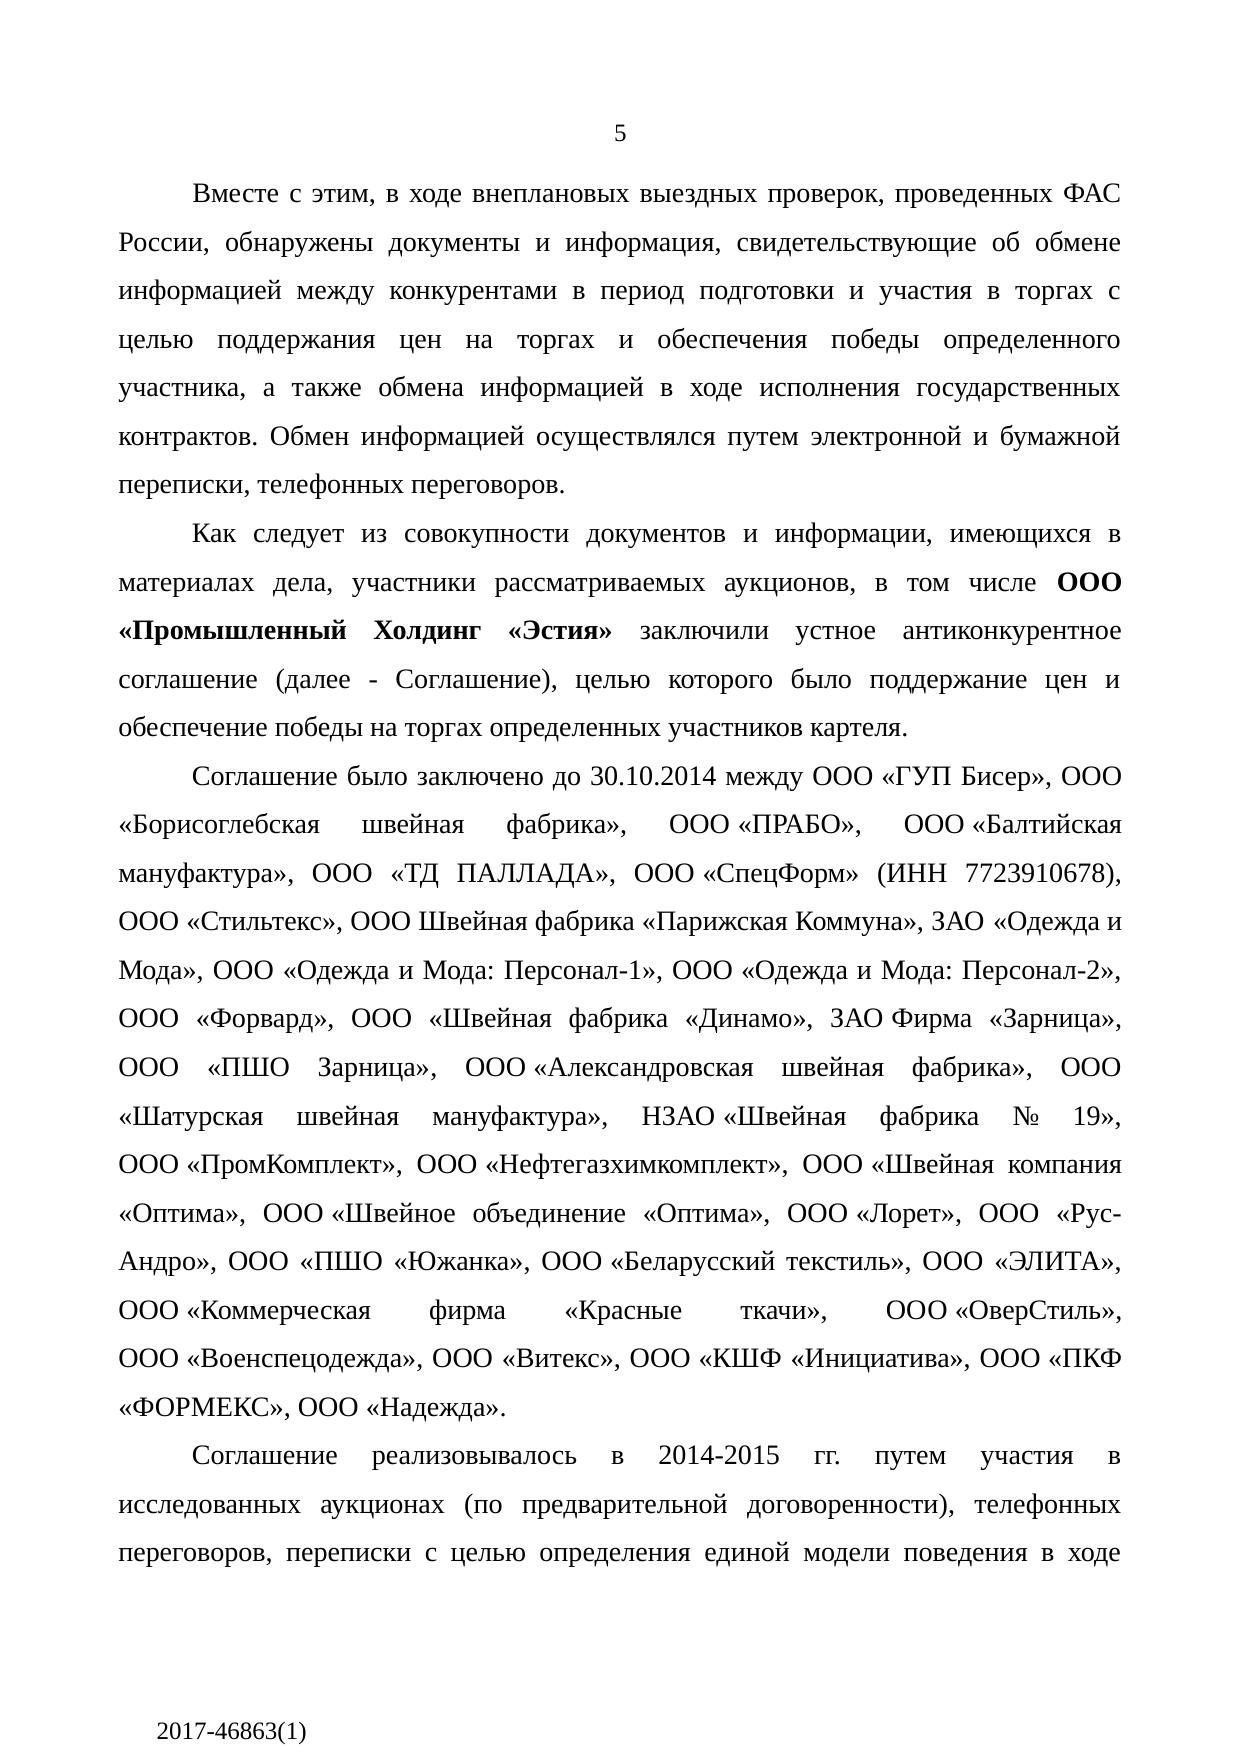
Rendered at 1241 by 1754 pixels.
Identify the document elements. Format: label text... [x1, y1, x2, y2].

text Как следует из совокупности документов и информации, имеющихся в материалах дела, участники рассматриваемых аукционов, в том числе ООО «Промышленный Холдинг «Эстия» заключили устное антиконкурентное соглашение (далее - Соглашение), целью которого было поддержание цен и обеспечение победы на торгах определенных участников картеля. [118, 516, 1122, 743]
text Соглашение реализовывалось в 2014-2015 гг. путем участия в исследованных аукционах (по предварительной договоренности), телефонных переговоров, переписки с целью определения единой модели поведения в ходе [118, 1438, 1122, 1568]
text Вместе с этим, в ходе внеплановых выездных проверок, проведенных ФАС России, обнаружены документы и информация, свидетельствующие об обмене информацией между конкурентами в период подготовки и участия в торгах с целью поддержания цен на торгах и обеспечения победы определенного участника, а также обмена информацией в ходе исполнения государственных контрактов. Обмен информацией осуществлялся путем электронной и бумажной переписки, телефонных переговоров. [118, 176, 1122, 500]
text Соглашение было заключено до 30.10.2014 между ООО «ГУП Бисер», ООО «Борисоглебская швейная фабрика», ООО «ПРАБО», ООО «Балтийская мануфактура», ООО «ТД ПАЛЛАДА», ООО «СпецФорм» (ИНН 7723910678), ООО «Стильтекс», ООО Швейная фабрика «Парижская Коммуна», ЗАО «Одежда и Мода», ООО «Одежда и Мода: Персонал-1», ООО «Одежда и Мода: Персонал-2», ООО «Форвард», ООО «Швейная фабрика «Динамо», ЗАО Фирма «Зарница», ООО «ПШО Зарница», ООО «Александровская швейная фабрика», ООО «Шатурская швейная мануфактура», НЗАО «Швейная фабрика № 19», ООО «ПромКомплект», ООО «Нефтегазхимкомплект», ООО «Швейная компания «Оптима», ООО «Швейное объединение «Оптима», ООО «Лорет», ООО «Рус-Андро», ООО «ПШО «Южанка», ООО «Беларусский текстиль», ООО «ЭЛИТА», ООО «Коммерческая фирма «Красные ткачи», ООО «ОверСтиль», ООО «Военспецодежда», ООО «Витекс», ООО «КШФ «Инициатива», ООО «ПКФ «ФОРМЕКС», ООО «Надежда». [118, 759, 1122, 1422]
